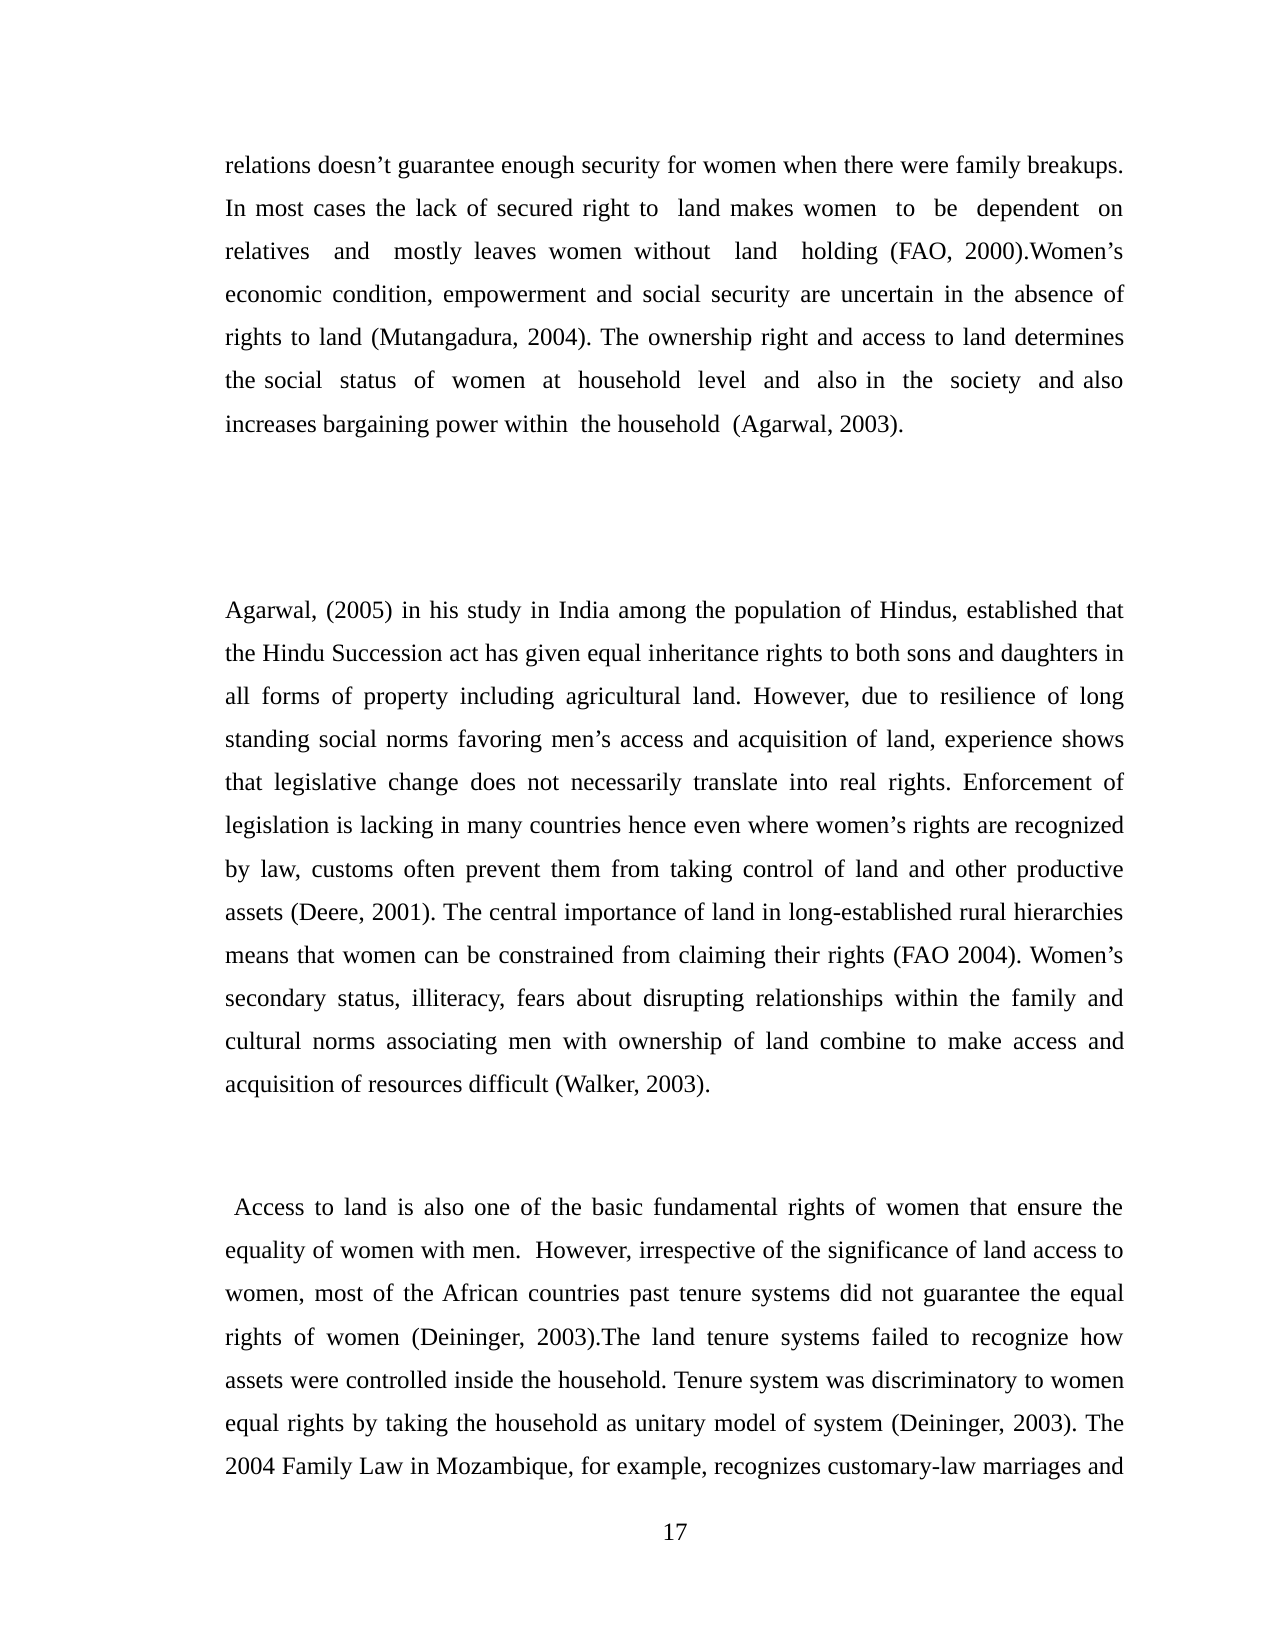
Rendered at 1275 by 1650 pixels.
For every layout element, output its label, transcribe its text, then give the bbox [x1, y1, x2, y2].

text Agarwal, (2005) in his study in India among the population of Hindus, established that the Hindu Succession act has given equal inheritance rights to both sons and daughters in all forms of property including agricultural land. However, due to resilience of long standing social norms favoring men’s access and acquisition of land, experience shows that legislative change does not necessarily translate into real rights. Enforcement of legislation is lacking in many countries hence even where women’s rights are recognized by law, customs often prevent them from taking control of land and other productive assets (Deere, 2001). The central importance of land in long-established rural hierarchies means that women can be constrained from claiming their rights (FAO 2004). Women’s secondary status, illiteracy, fears about disrupting relationships within the family and cultural norms associating men with ownership of land combine to make access and acquisition of resources difficult (Walker, 2003). [225, 595, 1125, 1098]
text relations doesn’t guarantee enough security for women when there were family breakups. In most cases the lack of secured right to land makes women to be dependent on relatives and mostly leaves women without land holding (FAO, 2000).Women’s economic condition, empowerment and social security are uncertain in the absence of rights to land (Mutangadura, 2004). The ownership right and access to land determines the social status of women at household level and also in the society and also increases bargaining power within the household (Agarwal, 2003). [225, 150, 1125, 437]
text Access to land is also one of the basic fundamental rights of women that ensure the equality of women with men. However, irrespective of the significance of land access to women, most of the African countries past tenure systems did not guarantee the equal rights of women (Deininger, 2003).The land tenure systems failed to recognize how assets were controlled inside the household. Tenure system was discriminatory to women equal rights by taking the household as unitary model of system (Deininger, 2003). The 2004 Family Law in Mozambique, for example, recognizes customary-law marriages and [225, 1192, 1125, 1480]
